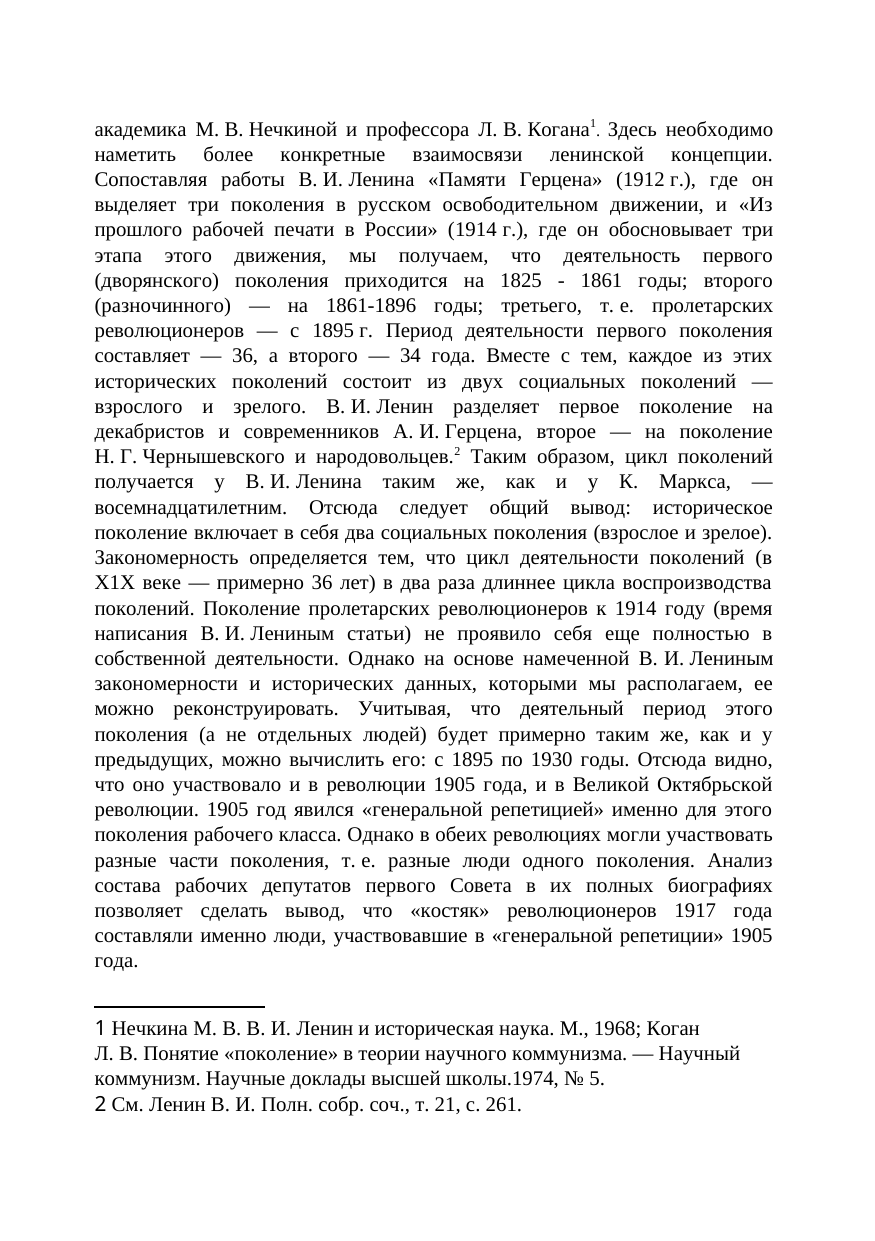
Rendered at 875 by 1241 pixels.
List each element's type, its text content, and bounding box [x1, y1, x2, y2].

text Нечкина М. В. В. И. Ленин и историческая наука. М., 1968; Коган Л. В. Понятие «поколение» в теории научного коммунизма. — Научный коммунизм. Научные доклады высшей школы.1974, № 5. [94, 1013, 773, 1089]
text См. Ленин В. И. Полн. собр. соч., т. 21, с. 261. [94, 1089, 773, 1118]
text академика М. В. Нечкиной и профессора Л. В. Когана. Здесь необходимо наметить более конкретные взаимосвязи ленинской концепции. Сопоставляя работы В. И. Ленина «Памяти Герцена» (1912 г.), где он выделяет три поколения в русском освободительном движении, и «Из прошлого рабочей печати в России» (1914 г.), где он обосновывает три этапа этого движения, мы получаем, что деятельность первого (дворянского) поколения приходится на 1825 - 1861 годы; второго (разночинного) — на 1861-1896 годы; третьего, т. е. пролетарских революционеров — с 1895 г. Период деятельности первого поколения составляет — 36, а второго — 34 года. Вместе с тем, каждое из этих исторических поколений состоит из двух социальных поколений — взрослого и зрелого. В. И. Ленин разделяет первое поколение на декабристов и современников А. И. Герцена, второе — на поколение Н. Г. Чернышевского и народовольцев. Таким образом, цикл поколений получается у В. И. Ленина таким же, как и у К. Маркса, — восемнадцатилетним. Отсюда следует общий вывод: историческое поколение включает в себя два социальных поколения (взрослое и зрелое). Закономерность определяется тем, что цикл деятельности поколений (в Х1Х веке — примерно 36 лет) в два раза длиннее цикла воспроизводства поколений. Поколение пролетарских революционеров к 1914 году (время написания В. И. Лениным статьи) не проявило себя еще полностью в собственной деятельности. Однако на основе намеченной В. И. Лениным закономерности и исторических данных, которыми мы располагаем, ее можно реконструировать. Учитывая, что деятельный период этого поколения (а не отдельных людей) будет примерно таким же, как и у предыдущих, можно вычислить его: с 1895 по 1930 годы. Отсюда видно, что оно участвовало и в революции 1905 года, и в Великой Октябрьской революции. 1905 год явился «генеральной репетицией» именно для этого поколения рабочего класса. Однако в обеих революциях могли участвовать разные части поколения, т. е. разные люди одного поколения. Анализ состава рабочих депутатов первого Совета в их полных биографиях позволяет сделать вывод, что «костяк» революционеров 1917 года составляли именно люди, участвовавшие в «генеральной репетиции» 1905 года. [94, 117, 773, 972]
